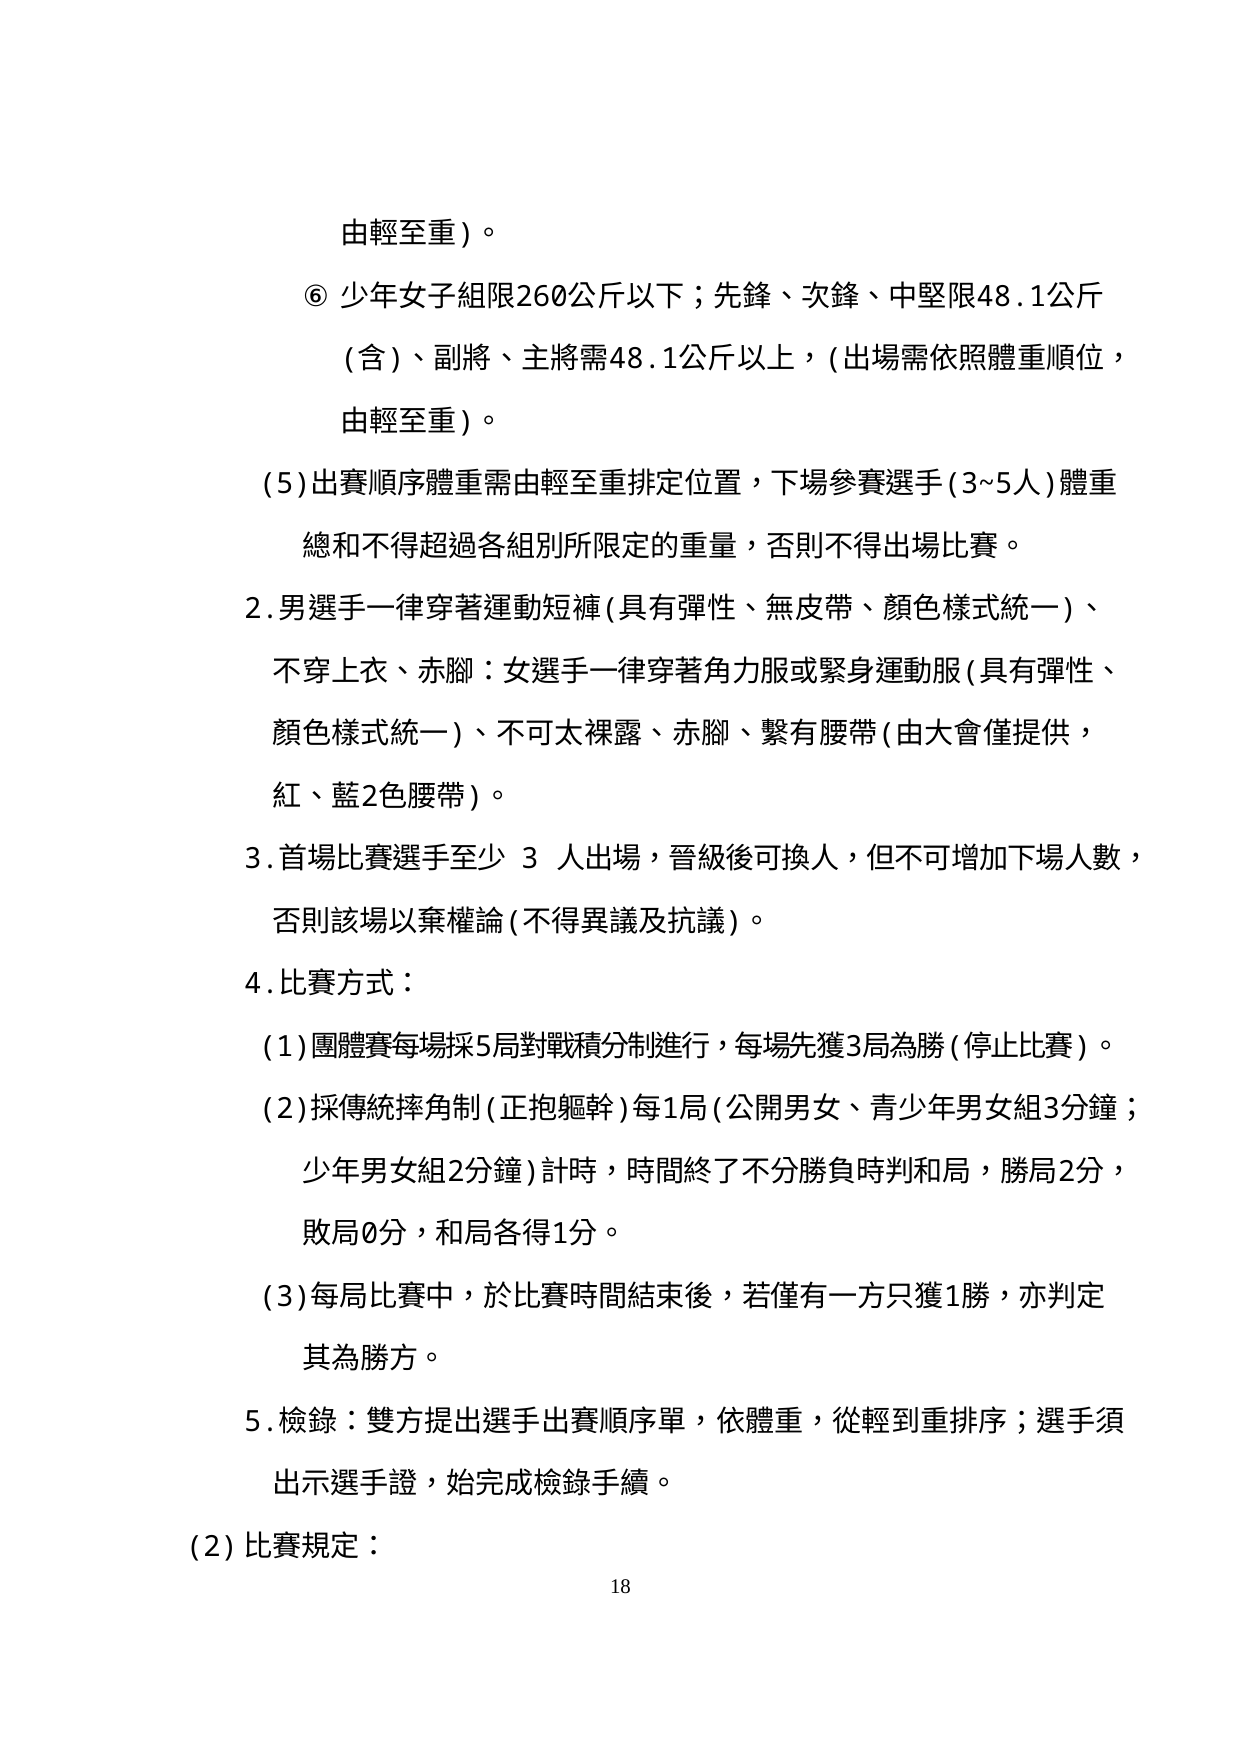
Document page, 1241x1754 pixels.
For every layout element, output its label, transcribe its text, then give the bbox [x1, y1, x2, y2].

list 少年女子組限260公斤以下；先鋒、次鋒、中堅限48.1公斤(含)、副將、主將需48.1公斤以上，(出場需依照體重順位，由輕至重)。 [303, 252, 1128, 439]
list 團體賽每場採5局對戰積分制進行，每場先獲3局為勝(停止比賽)。 [258, 1002, 1128, 1064]
list 每局比賽中，於比賽時間結束後，若僅有一方只獲1勝，亦判定其為勝方。 [258, 1252, 1128, 1377]
list 少年男子組限280公斤以下；先鋒、次鋒、中堅限50.1公斤(含)、副將、主將需50.1公斤以上，(出場需依照體重順位，由輕至重)。 [303, 189, 1128, 252]
list 比賽規定： [186, 1502, 1128, 1564]
list 檢錄：雙方提出選手出賽順序單，依體重，從輕到重排序；選手須出示選手證，始完成檢錄手續。 [244, 1377, 1128, 1502]
list 採傳統摔角制(正抱軀幹)每1局(公開男女、青少年男女組3分鐘；少年男女組2分鐘)計時，時間終了不分勝負時判和局，勝局2分，敗局0分，和局各得1分。 [258, 1064, 1128, 1252]
list 男選手一律穿著運動短褲(具有彈性、無皮帶、顏色樣式統一)、不穿上衣、赤腳：女選手一律穿著角力服或緊身運動服(具有彈性、顏色樣式統一)、不可太裸露、赤腳、繫有腰帶(由大會僅提供，紅、藍2色腰帶)。 [244, 564, 1128, 814]
list 首場比賽選手至少 3 人出場，晉級後可換人，但不可增加下場人數，否則該場以棄權論(不得異議及抗議)。 [244, 814, 1128, 939]
list 比賽方式： [244, 939, 1128, 1002]
list 出賽順序體重需由輕至重排定位置，下場參賽選手(3~5人)體重總和不得超過各組別所限定的重量，否則不得出場比賽。 [258, 439, 1128, 564]
